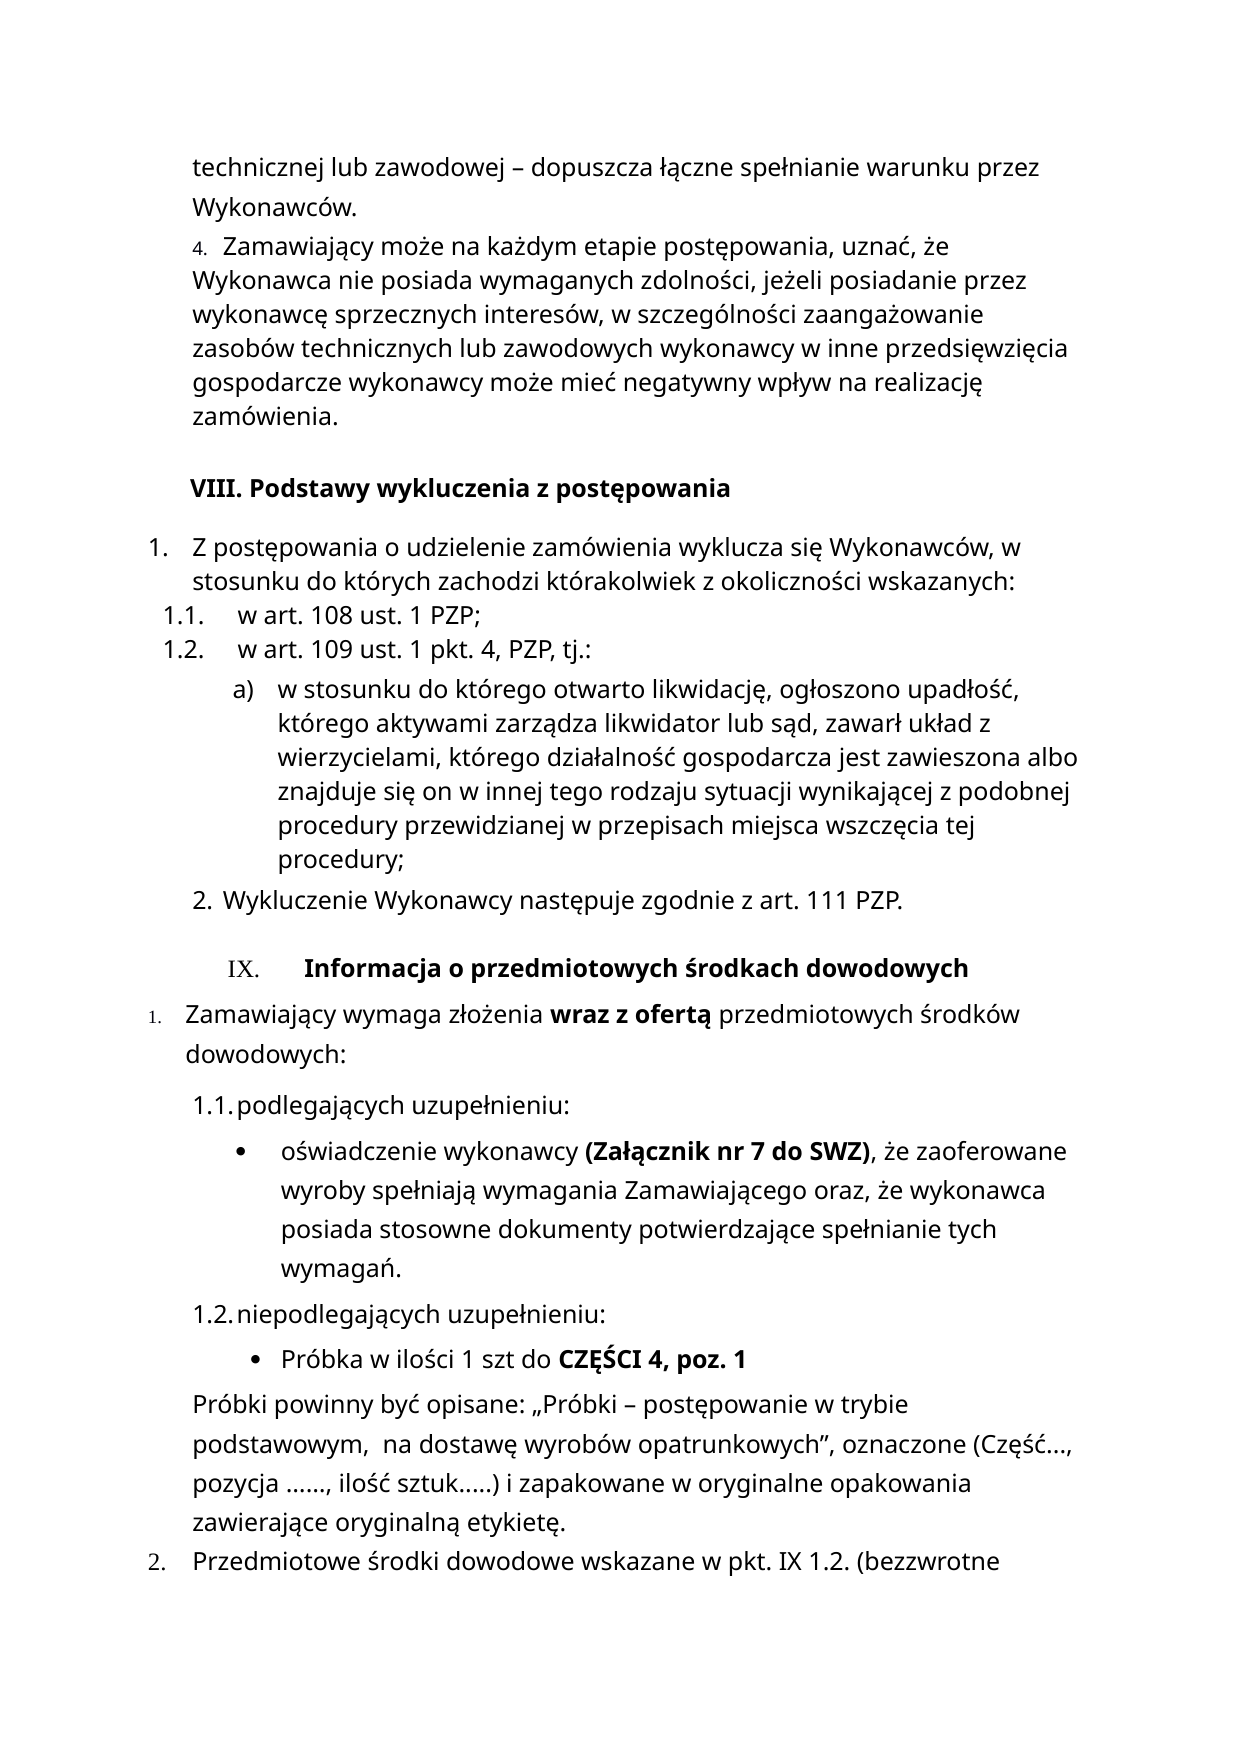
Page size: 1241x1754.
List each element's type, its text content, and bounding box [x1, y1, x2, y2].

list Próbka w ilości 1 szt do CZĘŚCI 4, poz. 1 [251, 1342, 1090, 1376]
list w art. 109 ust. 1 pkt. 4, PZP, tj.: [162, 631, 1090, 666]
list oświadczenie wykonawcy (Załącznik nr 7 do SWZ), że zaoferowane wyroby spełniają wymagania Zamawiającego oraz, że wykonawca posiada stosowne dokumenty potwierdzające spełnianie tych wymagań. [236, 1133, 1090, 1285]
list podlegających uzupełnieniu: [192, 1088, 1090, 1122]
list w stosunku do którego otwarto likwidację, ogłoszono upadłość, którego aktywami zarządza likwidator lub sąd, zawarł układ z wierzycielami, którego działalność gospodarcza jest zawieszona albo znajduje się on w innej tego rodzaju sytuacji wynikającej z podobnej procedury przewidzianej w przepisach miejsca wszczęcia tej procedury; [232, 672, 1090, 876]
list Próbki powinny być opisane: „Próbki – postępowanie w trybie podstawowym, na dostawę wyrobów opatrunkowych”, oznaczone (Część..., pozycja ……, ilość sztuk.....) i zapakowane w oryginalne opakowania zawierające oryginalną etykietę. [192, 1387, 1090, 1539]
list niepodlegających uzupełnieniu: [192, 1296, 1090, 1330]
list Przedmiotowe środki dowodowe wskazane w pkt. IX 1.2. (bezzwrotne [148, 1544, 1090, 1578]
list Zamawiający wymaga złożenia wraz z ofertą przedmiotowych środków dowodowych: [148, 997, 1090, 1070]
subtitle VIII. Podstawy wykluczenia z postępowania [190, 470, 1090, 504]
list technicznej lub zawodowej – dopuszcza łączne spełnianie warunku przez Wykonawców. [192, 150, 1090, 223]
list Wykluczenie Wykonawcy następuje zgodnie z art. 111 PZP. [192, 882, 1090, 916]
list Zamawiający może na każdym etapie postępowania, uznać, że Wykonawca nie posiada wymaganych zdolności, jeżeli posiadanie przez wykonawcę sprzecznych interesów, w szczególności zaangażowanie zasobów technicznych lub zawodowych wykonawcy w inne przedsięwzięcia gospodarcze wykonawcy może mieć negatywny wpływ na realizację zamówienia. [192, 228, 1090, 433]
list Z postępowania o udzielenie zamówienia wyklucza się Wykonawców, w stosunku do których zachodzi którakolwiek z okoliczności wskazanych: [148, 529, 1090, 597]
list Informacja o przedmiotowych środkach dowodowych [204, 951, 1090, 984]
list w art. 108 ust. 1 PZP; [162, 597, 1090, 631]
